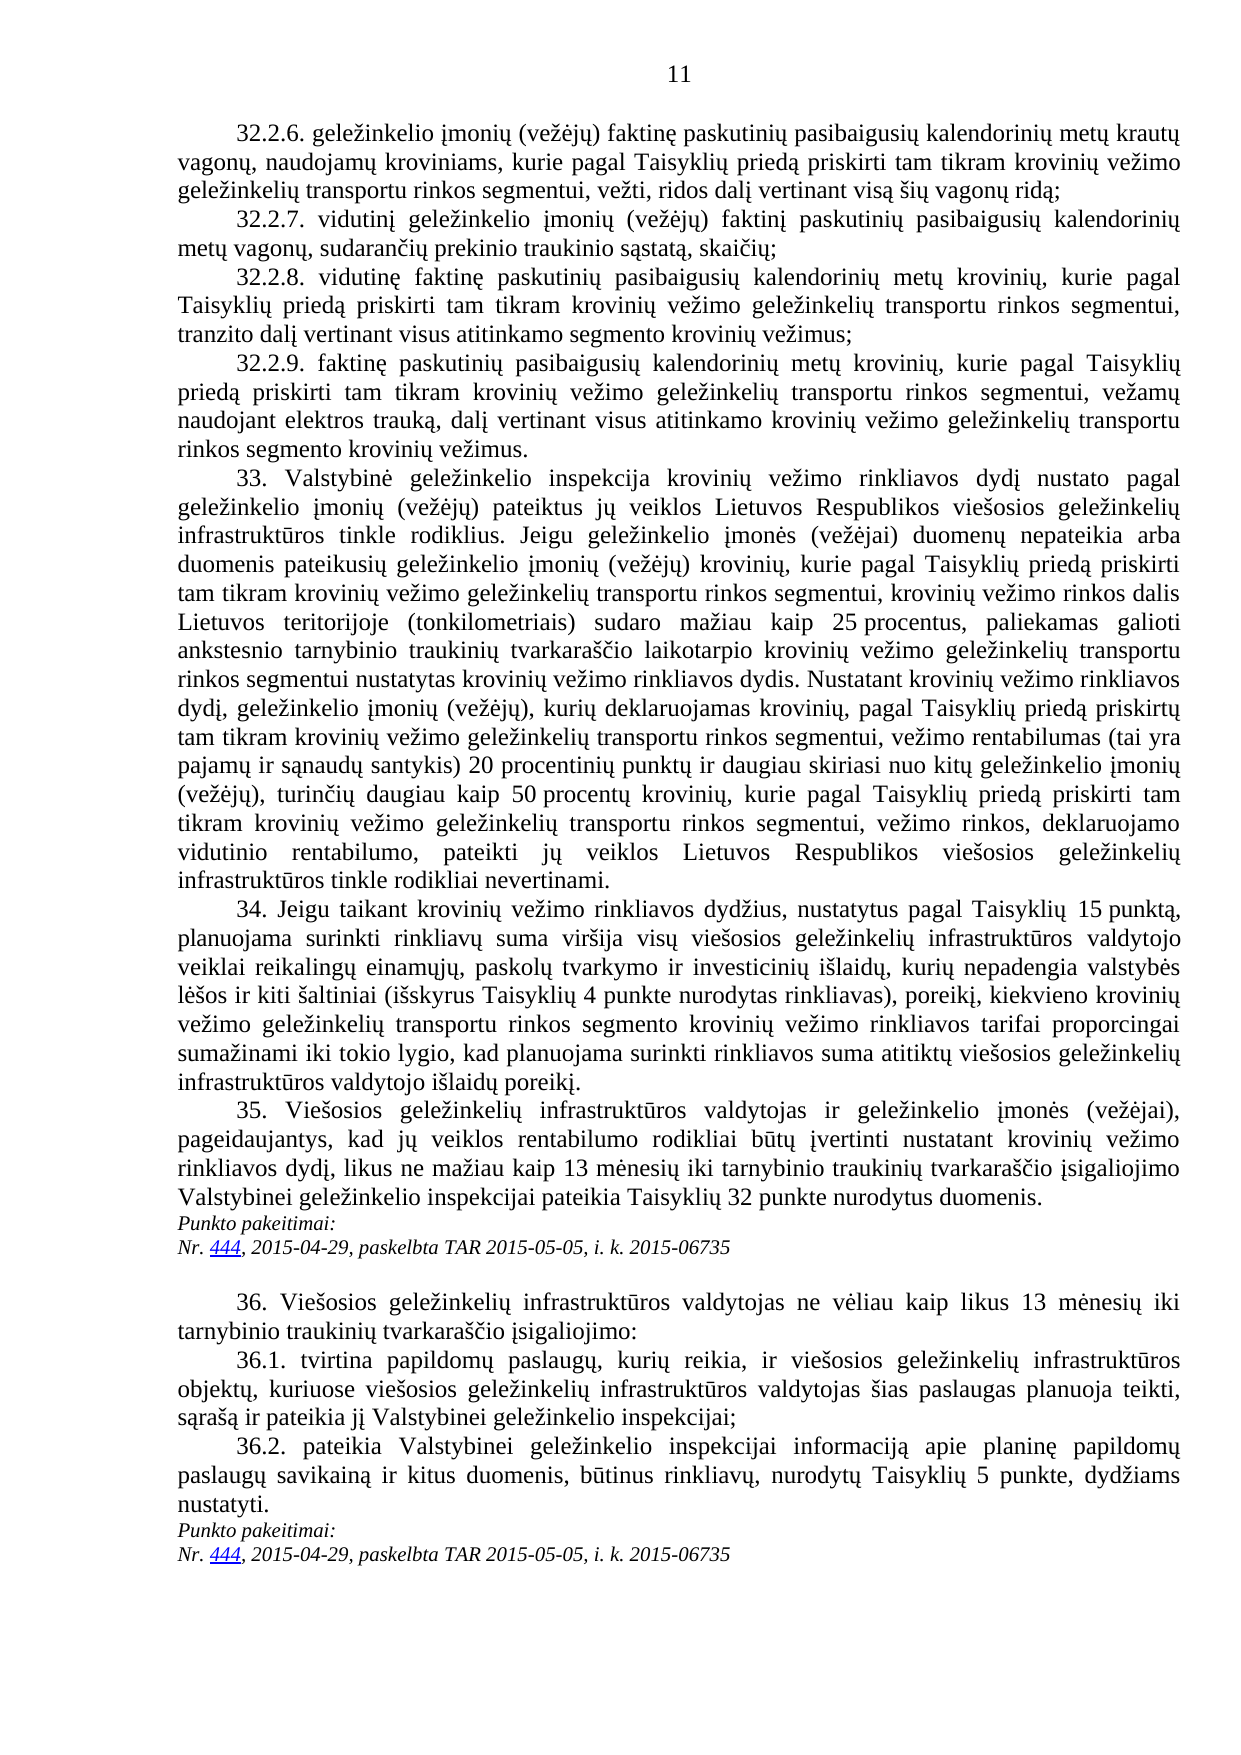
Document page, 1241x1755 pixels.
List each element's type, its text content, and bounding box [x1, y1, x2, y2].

text 36.2. pateikia Valstybinei geležinkelio inspekcijai informaciją apie planinę papildomų paslaugų savikainą ir kitus duomenis, būtinus rinkliavų, nurodytų Taisyklių 5 punkte, dydžiams nustatyti. [177, 1431, 1181, 1517]
text Punkto pakeitimai: [177, 1211, 1181, 1235]
text 33. Valstybinė geležinkelio inspekcija krovinių vežimo rinkliavos dydį nustato pagal geležinkelio įmonių (vežėjų) pateiktus jų veiklos Lietuvos Respublikos viešosios geležinkelių infrastruktūros tinkle rodiklius. Jeigu geležinkelio įmonės (vežėjai) duomenų nepateikia arba duomenis pateikusių geležinkelio įmonių (vežėjų) krovinių, kurie pagal Taisyklių priedą priskirti tam tikram krovinių vežimo geležinkelių transportu rinkos segmentui, krovinių vežimo rinkos dalis Lietuvos teritorijoje (tonkilometriais) sudaro mažiau kaip 25 procentus, paliekamas galioti ankstesnio tarnybinio traukinių tvarkaraščio laikotarpio krovinių vežimo geležinkelių transportu rinkos segmentui nustatytas krovinių vežimo rinkliavos dydis. Nustatant krovinių vežimo rinkliavos dydį, geležinkelio įmonių (vežėjų), kurių deklaruojamas krovinių, pagal Taisyklių priedą priskirtų tam tikram krovinių vežimo geležinkelių transportu rinkos segmentui, vežimo rentabilumas (tai yra pajamų ir sąnaudų santykis) 20 procentinių punktų ir daugiau skiriasi nuo kitų geležinkelio įmonių (vežėjų), turinčių daugiau kaip 50 procentų krovinių, kurie pagal Taisyklių priedą priskirti tam tikram krovinių vežimo geležinkelių transportu rinkos segmentui, vežimo rinkos, deklaruojamo vidutinio rentabilumo, pateikti jų veiklos Lietuvos Respublikos viešosios geležinkelių infrastruktūros tinkle rodikliai nevertinami. [177, 463, 1181, 894]
text 36.1. tvirtina papildomų paslaugų, kurių reikia, ir viešosios geležinkelių infrastruktūros objektų, kuriuose viešosios geležinkelių infrastruktūros valdytojas šias paslaugas planuoja teikti, sąrašą ir pateikia jį Valstybinei geležinkelio inspekcijai; [177, 1345, 1181, 1431]
text 32.2.6. geležinkelio įmonių (vežėjų) faktinę paskutinių pasibaigusių kalendorinių metų krautų vagonų, naudojamų kroviniams, kurie pagal Taisyklių priedą priskirti tam tikram krovinių vežimo geležinkelių transportu rinkos segmentui, vežti, ridos dalį vertinant visą šių vagonų ridą; [177, 118, 1181, 204]
text Punkto pakeitimai: [177, 1517, 1181, 1542]
text 35. Viešosios geležinkelių infrastruktūros valdytojas ir geležinkelio įmonės (vežėjai), pageidaujantys, kad jų veiklos rentabilumo rodikliai būtų įvertinti nustatant krovinių vežimo rinkliavos dydį, likus ne mažiau kaip 13 mėnesių iki tarnybinio traukinių tvarkaraščio įsigaliojimo Valstybinei geležinkelio inspekcijai pateikia Taisyklių 32 punkte nurodytus duomenis. [177, 1096, 1181, 1211]
text 32.2.8. vidutinę faktinę paskutinių pasibaigusių kalendorinių metų krovinių, kurie pagal Taisyklių priedą priskirti tam tikram krovinių vežimo geležinkelių transportu rinkos segmentui, tranzito dalį vertinant visus atitinkamo segmento krovinių vežimus; [177, 262, 1181, 348]
text 36. Viešosios geležinkelių infrastruktūros valdytojas ne vėliau kaip likus 13 mėnesių iki tarnybinio traukinių tvarkaraščio įsigaliojimo: [177, 1287, 1181, 1345]
text 32.2.7. vidutinį geležinkelio įmonių (vežėjų) faktinį paskutinių pasibaigusių kalendorinių metų vagonų, sudarančių prekinio traukinio sąstatą, skaičių; [177, 204, 1181, 262]
text Nr. 444, 2015-04-29, paskelbta TAR 2015-05-05, i. k. 2015-06735 [177, 1542, 1181, 1566]
text Nr. 444, 2015-04-29, paskelbta TAR 2015-05-05, i. k. 2015-06735 [177, 1235, 1181, 1259]
text 34. Jeigu taikant krovinių vežimo rinkliavos dydžius, nustatytus pagal Taisyklių 15 punktą, planuojama surinkti rinkliavų suma viršija visų viešosios geležinkelių infrastruktūros valdytojo veiklai reikalingų einamųjų, paskolų tvarkymo ir investicinių išlaidų, kurių nepadengia valstybės lėšos ir kiti šaltiniai (išskyrus Taisyklių 4 punkte nurodytas rinkliavas), poreikį, kiekvieno krovinių vežimo geležinkelių transportu rinkos segmento krovinių vežimo rinkliavos tarifai proporcingai sumažinami iki tokio lygio, kad planuojama surinkti rinkliavos suma atitiktų viešosios geležinkelių infrastruktūros valdytojo išlaidų poreikį. [177, 894, 1181, 1096]
text 32.2.9. faktinę paskutinių pasibaigusių kalendorinių metų krovinių, kurie pagal Taisyklių priedą priskirti tam tikram krovinių vežimo geležinkelių transportu rinkos segmentui, vežamų naudojant elektros trauką, dalį vertinant visus atitinkamo krovinių vežimo geležinkelių transportu rinkos segmento krovinių vežimus. [177, 348, 1181, 463]
